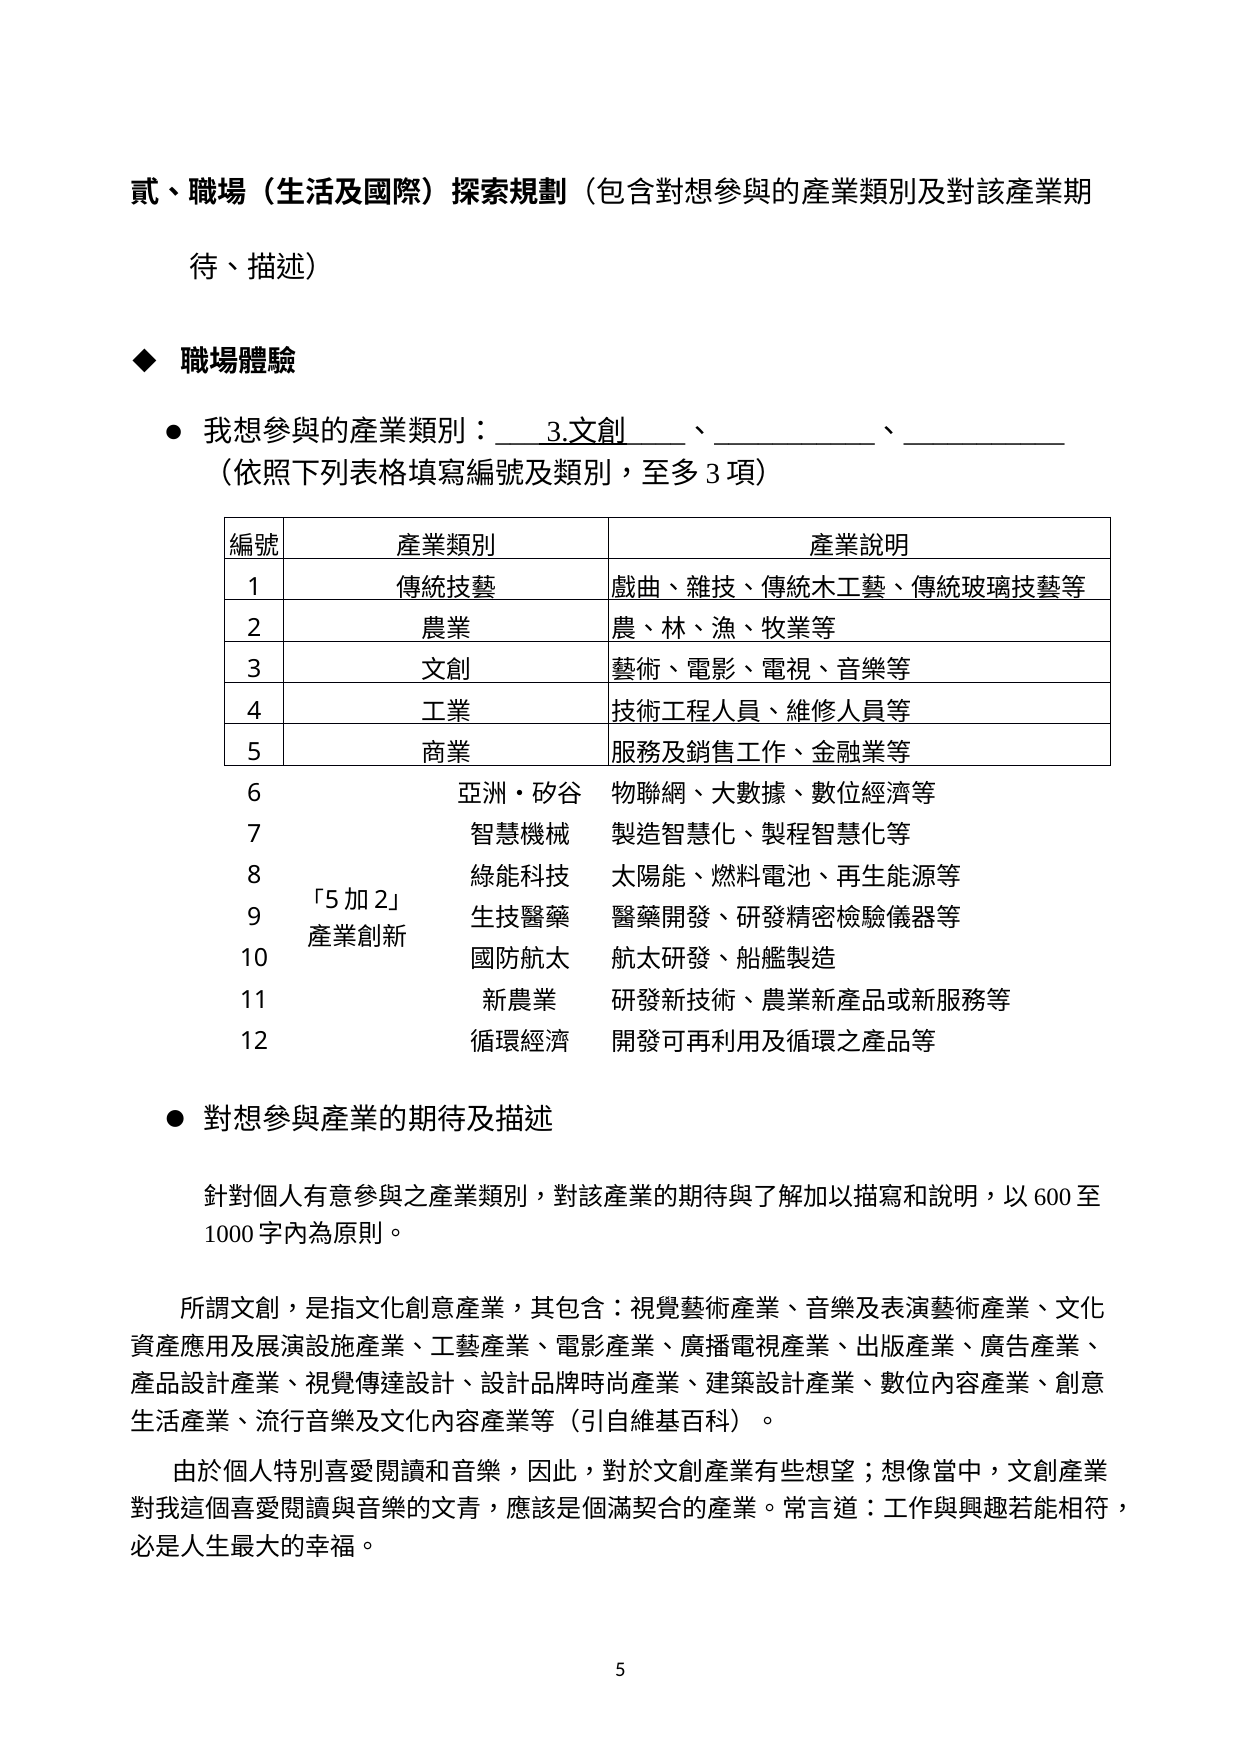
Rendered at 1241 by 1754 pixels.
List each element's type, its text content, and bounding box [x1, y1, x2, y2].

table_cell 10 [224, 930, 283, 971]
table_cell 7 [224, 806, 283, 847]
table_cell 航太研發、船艦製造 [608, 930, 1110, 971]
table_cell 亞洲‧矽谷 [431, 766, 608, 806]
text 貳、職場（生活及國際）探索規劃（包含對想參與的產業類別及對該產業期待、描述） [130, 146, 1110, 296]
table_cell 商業 [284, 724, 608, 765]
table_cell 綠能科技 [431, 848, 608, 889]
table_cell 2 [225, 600, 283, 641]
table_cell 醫藥開發、研發精密檢驗儀器等 [608, 889, 1110, 930]
table_cell 文創 [284, 642, 608, 682]
table_cell 智慧機械 [431, 806, 608, 847]
table_cell 農業 [284, 600, 608, 641]
table_cell 物聯網、大數據、數位經濟等 [608, 766, 1110, 806]
text 所謂文創，是指文化創意產業，其包含：視覺藝術產業、音樂及表演藝術產業、文化資產應用及展演設施產業、工藝產業、電影產業、廣播電視產業、出版產業、廣告產業、產品設計產業、視覺傳達設計、設計品牌時尚產業、建築設計產業、數位內容產業、創意生活產業、流行音樂及文化內容產業等（引自維基百科）。 [130, 1282, 1110, 1432]
table_header 產業類別 [284, 518, 608, 558]
table_cell 戲曲、雜技、傳統木工藝、傳統玻璃技藝等 [609, 559, 1110, 599]
table_cell 3 [225, 642, 283, 682]
table_cell 12 [224, 1013, 283, 1054]
table_cell 「5加2」 產業創新 [284, 766, 431, 1054]
table_cell 國防航太 [431, 930, 608, 971]
table_cell 5 [225, 724, 283, 765]
table_cell 開發可再利用及循環之產品等 [608, 1013, 1110, 1054]
table_cell 新農業 [431, 971, 608, 1013]
table_cell 9 [224, 889, 283, 930]
table_header 編號 [225, 518, 283, 558]
list 我想參與的產業類別：___ 3.文創____、___________、___________ （依照下列表格填寫編號及類別，至多3項） [164, 408, 1110, 492]
table_cell 工業 [284, 683, 608, 723]
table_cell 11 [224, 971, 283, 1013]
table_cell 服務及銷售工作、金融業等 [609, 724, 1110, 765]
table_cell 研發新技術、農業新產品或新服務等 [608, 971, 1110, 1013]
table_cell 8 [224, 848, 283, 889]
table_cell 太陽能、燃料電池、再生能源等 [608, 848, 1110, 889]
table_cell 技術工程人員、維修人員等 [609, 683, 1110, 723]
table_cell 6 [224, 766, 283, 806]
table_header 產業說明 [609, 518, 1110, 558]
list 對想參與產業的期待及描述 [164, 1073, 1110, 1148]
list 職場體驗 [130, 314, 1110, 389]
table_cell 農、林、漁、牧業等 [609, 600, 1110, 641]
table_cell 藝術、電影、電視、音樂等 [609, 642, 1110, 682]
table_cell 製造智慧化、製程智慧化等 [608, 806, 1110, 847]
table_cell 傳統技藝 [284, 559, 608, 599]
table_cell 循環經濟 [431, 1013, 608, 1054]
text 由於個人特別喜愛閱讀和音樂，因此，對於文創產業有些想望；想像當中，文創產業對我這個喜愛閱讀與音樂的文青，應該是個滿契合的產業。常言道：工作與興趣若能相符，必是人生最大的幸福。 [130, 1450, 1110, 1563]
table_cell 4 [225, 683, 283, 723]
table_cell 1 [225, 559, 283, 599]
table_cell 生技醫藥 [431, 889, 608, 930]
list 針對個人有意參與之產業類別，對該產業的期待與了解加以描寫和說明，以600至1000字內為原則。 [204, 1169, 1110, 1244]
